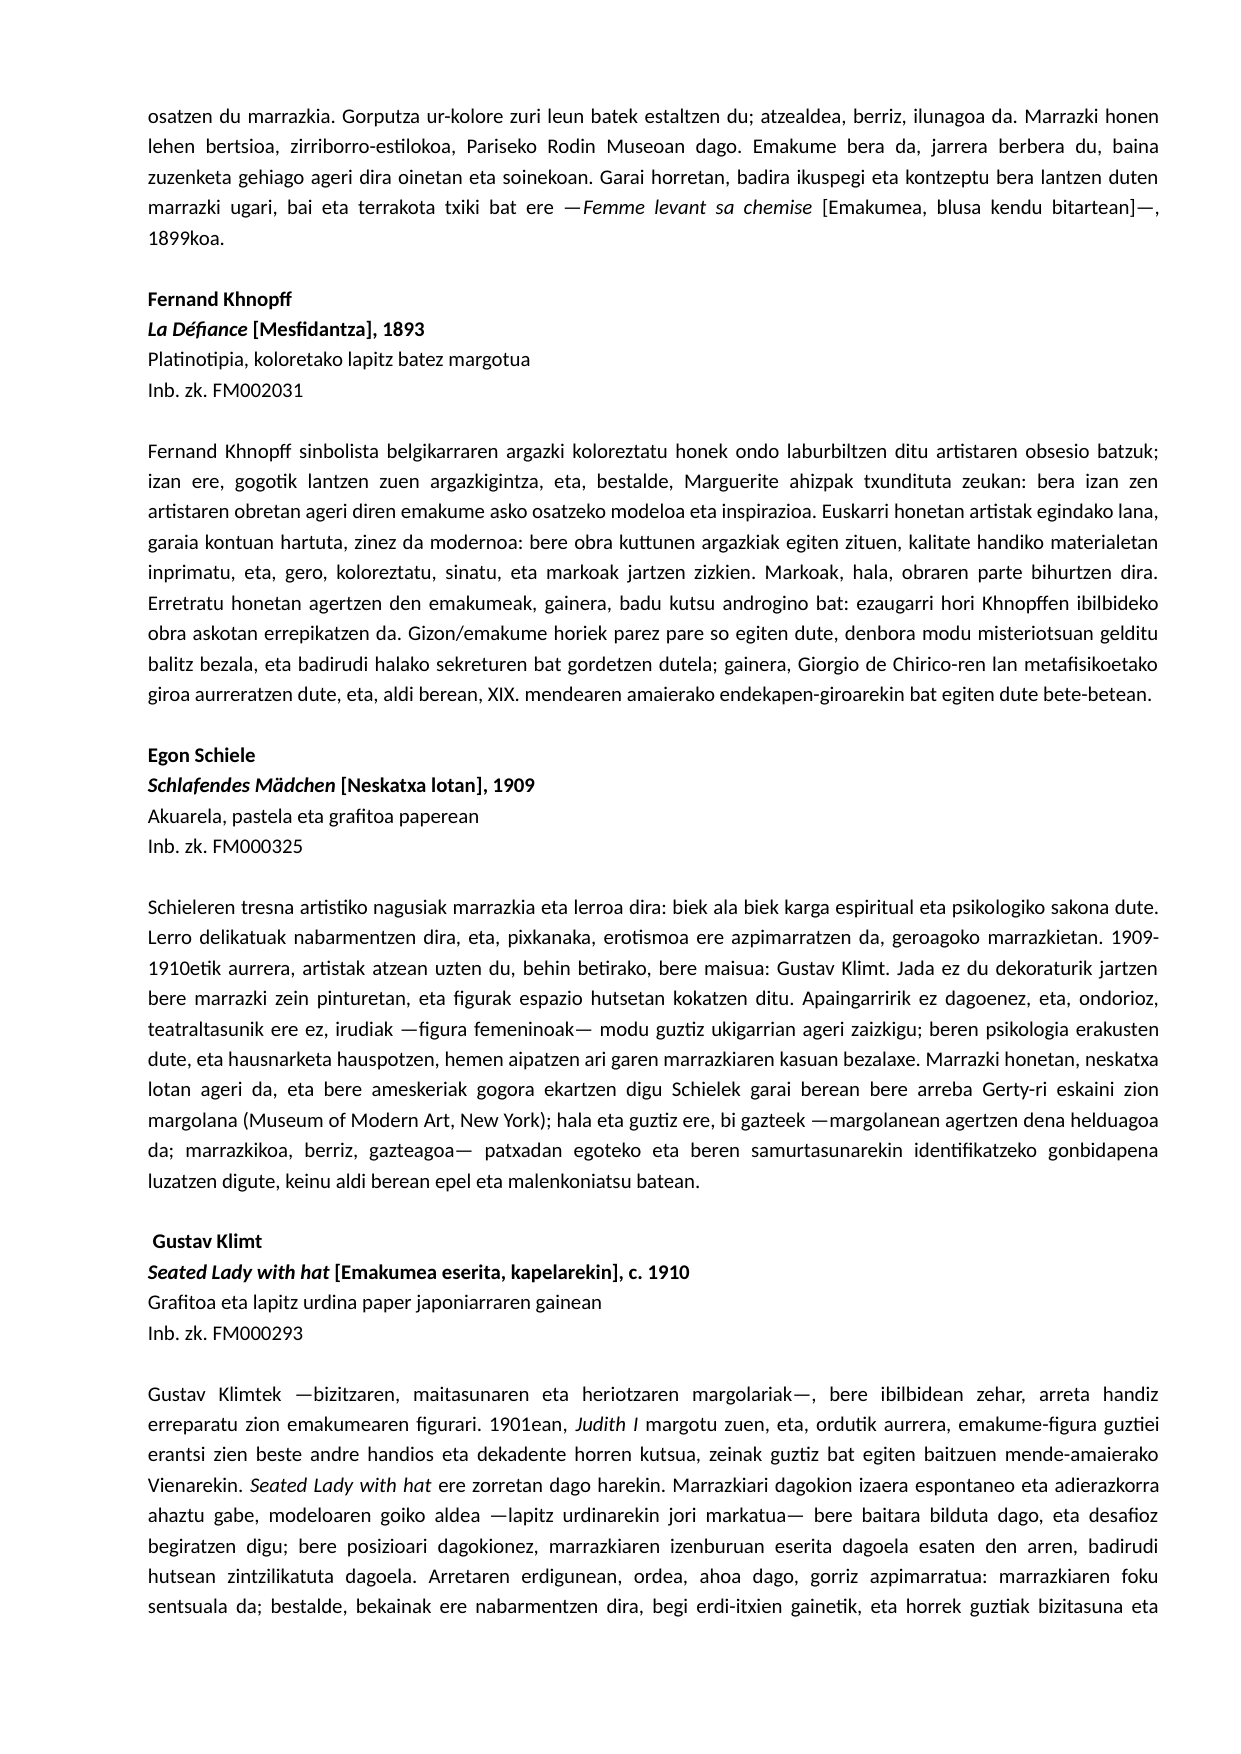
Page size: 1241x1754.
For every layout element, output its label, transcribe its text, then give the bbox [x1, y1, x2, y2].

text Schlafendes Mädchen [Neskatxa lotan], 1909 [148, 772, 1161, 798]
text La Défiance [Mesfidantza], 1893 [148, 316, 1161, 342]
text Platinotipia, koloretako lapitz batez margotua [148, 347, 1161, 372]
text Gustav Klimtek —bizitzaren, maitasunaren eta heriotzaren margolariak—, bere ibilbidean zehar, arreta handiz erreparatu zion emakumearen figurari. 1901ean, Judith I margotu zuen, eta, ordutik aurrera, emakume-figura guztiei erantsi zien beste andre handios eta dekadente horren kutsua, zeinak guztiz bat egiten baitzuen mende-amaierako Vienarekin. Seated Lady with hat ere zorretan dago harekin. Marrazkiari dagokion izaera espontaneo eta adierazkorra ahaztu gabe, modeloaren goiko aldea —lapitz urdinarekin jori markatua— bere baitara bilduta dago, eta desafioz begiratzen digu; bere posizioari dagokionez, marrazkiaren izenburuan eserita dagoela esaten den arren, badirudi hutsean zintzilikatuta dagoela. Arretaren erdigunean, ordea, ahoa dago, gorriz azpimarratua: marrazkiaren foku sentsuala da; bestalde, bekainak ere nabarmentzen dira, begi erdi-itxien gainetik, eta horrek guztiak bizitasuna eta [148, 1381, 1161, 1619]
text Inb. zk. FM000325 [148, 833, 1161, 859]
text Akuarela, pastela eta grafitoa paperean [148, 803, 1161, 828]
text Fernand Khnopff [148, 286, 1161, 311]
text Egon Schiele [148, 742, 1161, 767]
text osatzen du marrazkia. Gorputza ur-kolore zuri leun batek estaltzen du; atzealdea, berriz, ilunagoa da. Marrazki honen lehen bertsioa, zirriborro-estilokoa, Pariseko Rodin Museoan dago. Emakume bera da, jarrera berbera du, baina zuzenketa gehiago ageri dira oinetan eta soinekoan. Garai horretan, badira ikuspegi eta kontzeptu bera lantzen duten marrazki ugari, bai eta terrakota txiki bat ere —Femme levant sa chemise [Emakumea, blusa kendu bitartean]—, 1899koa. [148, 103, 1161, 250]
text Gustav Klimt [148, 1229, 1161, 1254]
text Inb. zk. FM002031 [148, 377, 1161, 402]
text Fernand Khnopff sinbolista belgikarraren argazki koloreztatu honek ondo laburbiltzen ditu artistaren obsesio batzuk; izan ere, gogotik lantzen zuen argazkigintza, eta, bestalde, Marguerite ahizpak txundituta zeukan: bera izan zen artistaren obretan ageri diren emakume asko osatzeko modeloa eta inspirazioa. Euskarri honetan artistak egindako lana, garaia kontuan hartuta, zinez da modernoa: bere obra kuttunen argazkiak egiten zituen, kalitate handiko materialetan inprimatu, eta, gero, koloreztatu, sinatu, eta markoak jartzen zizkien. Markoak, hala, obraren parte bihurtzen dira. Erretratu honetan agertzen den emakumeak, gainera, badu kutsu androgino bat: ezaugarri hori Khnopffen ibilbideko obra askotan errepikatzen da. Gizon/emakume horiek parez pare so egiten dute, denbora modu misteriotsuan gelditu balitz bezala, eta badirudi halako sekreturen bat gordetzen dutela; gainera, Giorgio de Chirico-ren lan metafisikoetako giroa aurreratzen dute, eta, aldi berean, XIX. mendearen amaierako endekapen-giroarekin bat egiten dute bete-betean. [148, 438, 1161, 707]
text Seated Lady with hat [Emakumea eserita, kapelarekin], c. 1910 [148, 1259, 1161, 1284]
text Schieleren tresna artistiko nagusiak marrazkia eta lerroa dira: biek ala biek karga espiritual eta psikologiko sakona dute. Lerro delikatuak nabarmentzen dira, eta, pixkanaka, erotismoa ere azpimarratzen da, geroagoko marrazkietan. 1909-1910etik aurrera, artistak atzean uzten du, behin betirako, bere maisua: Gustav Klimt. Jada ez du dekoraturik jartzen bere marrazki zein pinturetan, eta figurak espazio hutsetan kokatzen ditu. Apaingarririk ez dagoenez, eta, ondorioz, teatraltasunik ere ez, irudiak —figura femeninoak— modu guztiz ukigarrian ageri zaizkigu; beren psikologia erakusten dute, eta hausnarketa hauspotzen, hemen aipatzen ari garen marrazkiaren kasuan bezalaxe. Marrazki honetan, neskatxa lotan ageri da, eta bere ameskeriak gogora ekartzen digu Schielek garai berean bere arreba Gerty-ri eskaini zion margolana (Museum of Modern Art, New York); hala eta guztiz ere, bi gazteek —margolanean agertzen dena helduagoa da; marrazkikoa, berriz, gazteagoa— patxadan egoteko eta beren samurtasunarekin identifikatzeko gonbidapena luzatzen digute, keinu aldi berean epel eta malenkoniatsu batean. [148, 894, 1161, 1193]
text Grafitoa eta lapitz urdina paper japoniarraren gainean [148, 1289, 1161, 1315]
text Inb. zk. FM000293 [148, 1320, 1161, 1345]
